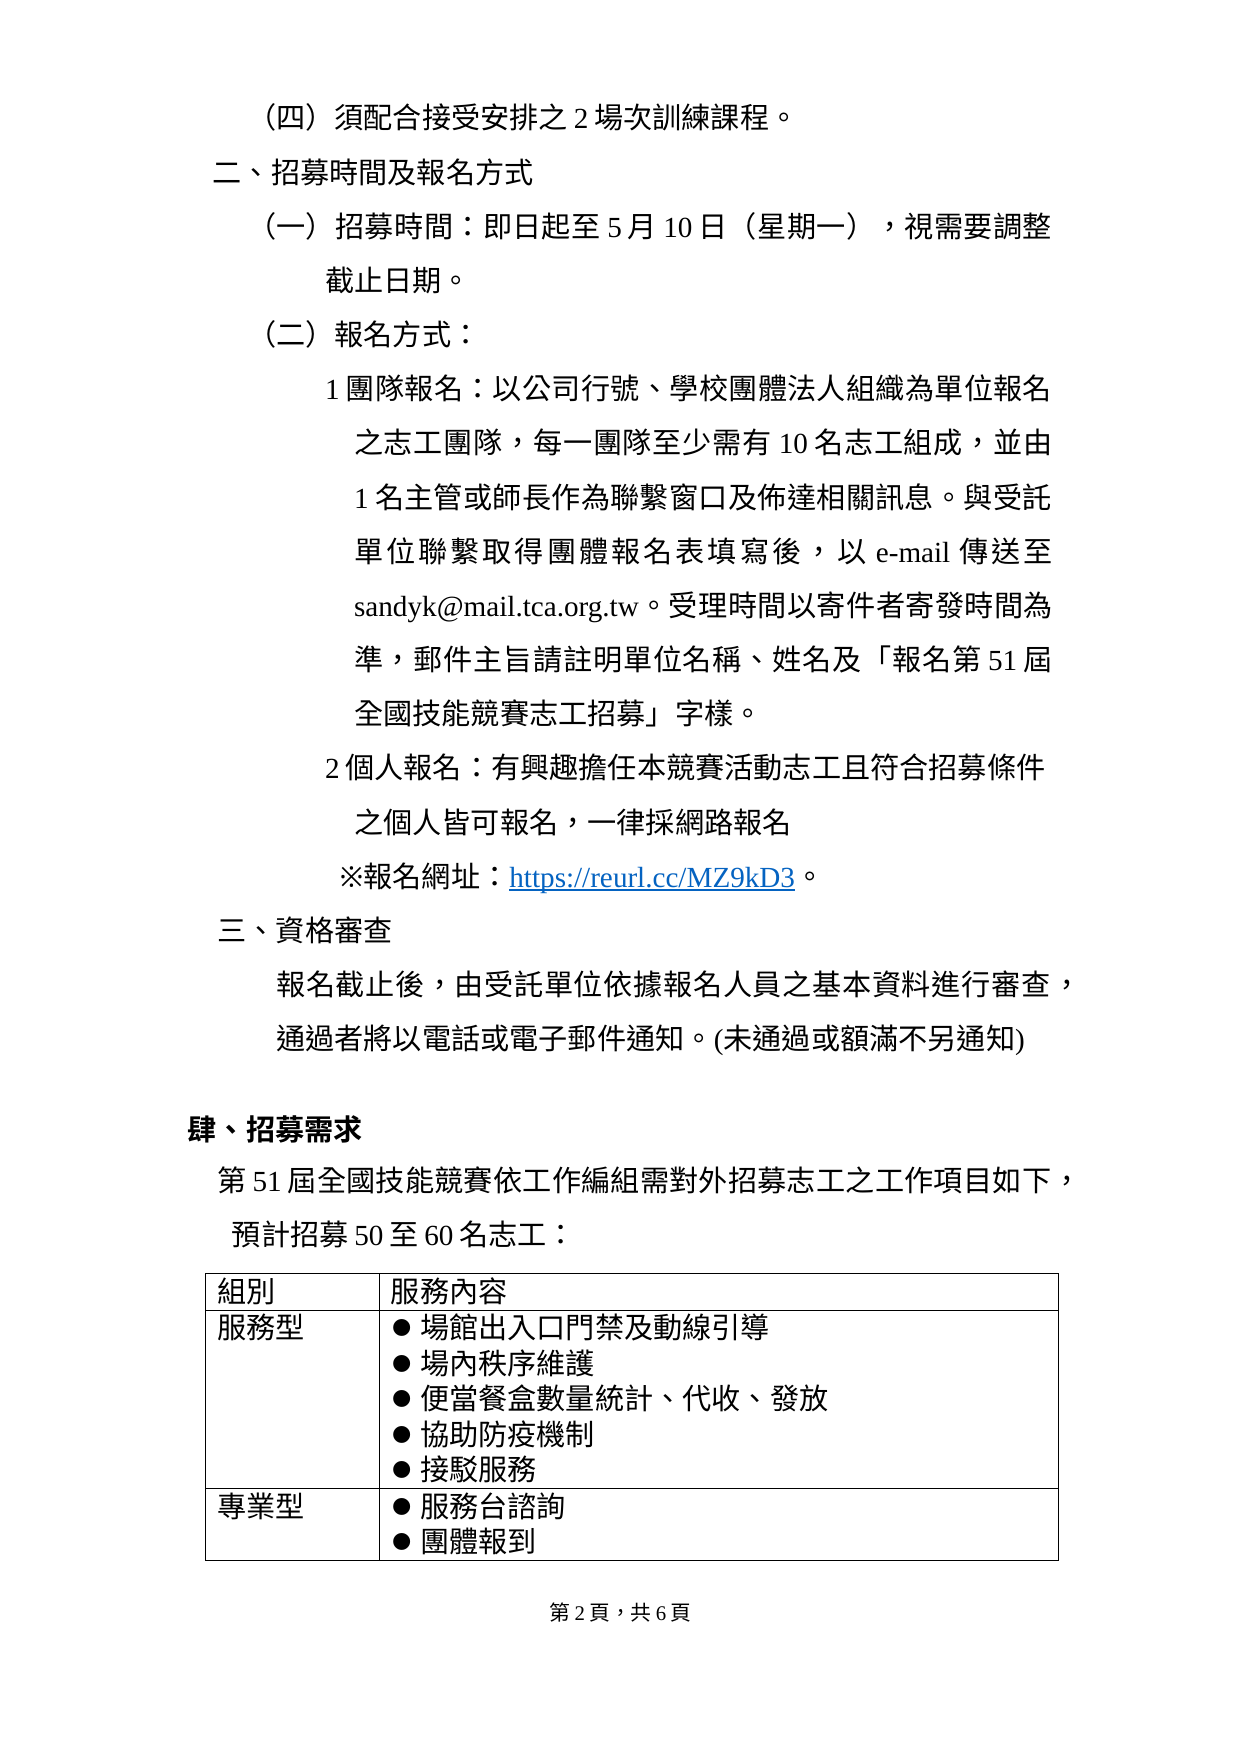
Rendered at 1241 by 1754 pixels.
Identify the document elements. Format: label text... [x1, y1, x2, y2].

table_cell 服務台諮詢 團體報到 競賽場導覽 協助典禮引導 協助職涯發展區、職訓展示區、創客及多元展區現場人潮疏導 [380, 1489, 1058, 1559]
text ※報名網址：https://reurl.cc/MZ9kD3。 [325, 844, 1053, 898]
table_cell 場館出入口門禁及動線引導 場內秩序維護 便當餐盒數量統計、代收、發放 協助防疫機制 接駁服務 [380, 1311, 1058, 1488]
text （四）須配合接受安排之2場次訓練課程。 [247, 86, 1053, 140]
table_header 服務內容 [380, 1274, 1058, 1309]
table_cell 專業型 [206, 1489, 379, 1559]
text 2個人報名：有興趣擔任本競賽活動志工且符合招募條件之個人皆可報名，一律採網路報名 [325, 736, 1053, 844]
text 三、資格審查 [217, 898, 1053, 952]
text 二、招募時間及報名方式 [212, 140, 1053, 194]
text （一）招募時間：即日起至5月10日（星期一），視需要調整截止日期。 [247, 194, 1053, 302]
text 第51屆全國技能競賽依工作編組需對外招募志工之工作項目如下， 預計招募50至60名志工： [217, 1148, 1053, 1256]
text （二）報名方式： [247, 302, 1053, 356]
text 報名截止後，由受託單位依據報名人員之基本資料進行審查，通過者將以電話或電子郵件通知。(未通過或額滿不另通知) [276, 952, 1053, 1061]
table_header 組別 [206, 1274, 379, 1309]
text 1團隊報名：以公司行號、學校團體法人組織為單位報名之志工團隊，每一團隊至少需有10名志工組成，並由1名主管或師長作為聯繫窗口及佈達相關訊息。與受託單位聯繫取得團體報名表填寫後，以e-mail傳送至sandyk@mail.tca.org.tw。受理時間以寄件者寄發時間為準，郵件主旨請註明單位名稱、姓名及「報名第51屆全國技能競賽志工招募」字樣。 [325, 356, 1053, 736]
table_cell 服務型 [206, 1311, 379, 1488]
subtitle 肆、招募需求 [187, 1086, 1053, 1148]
